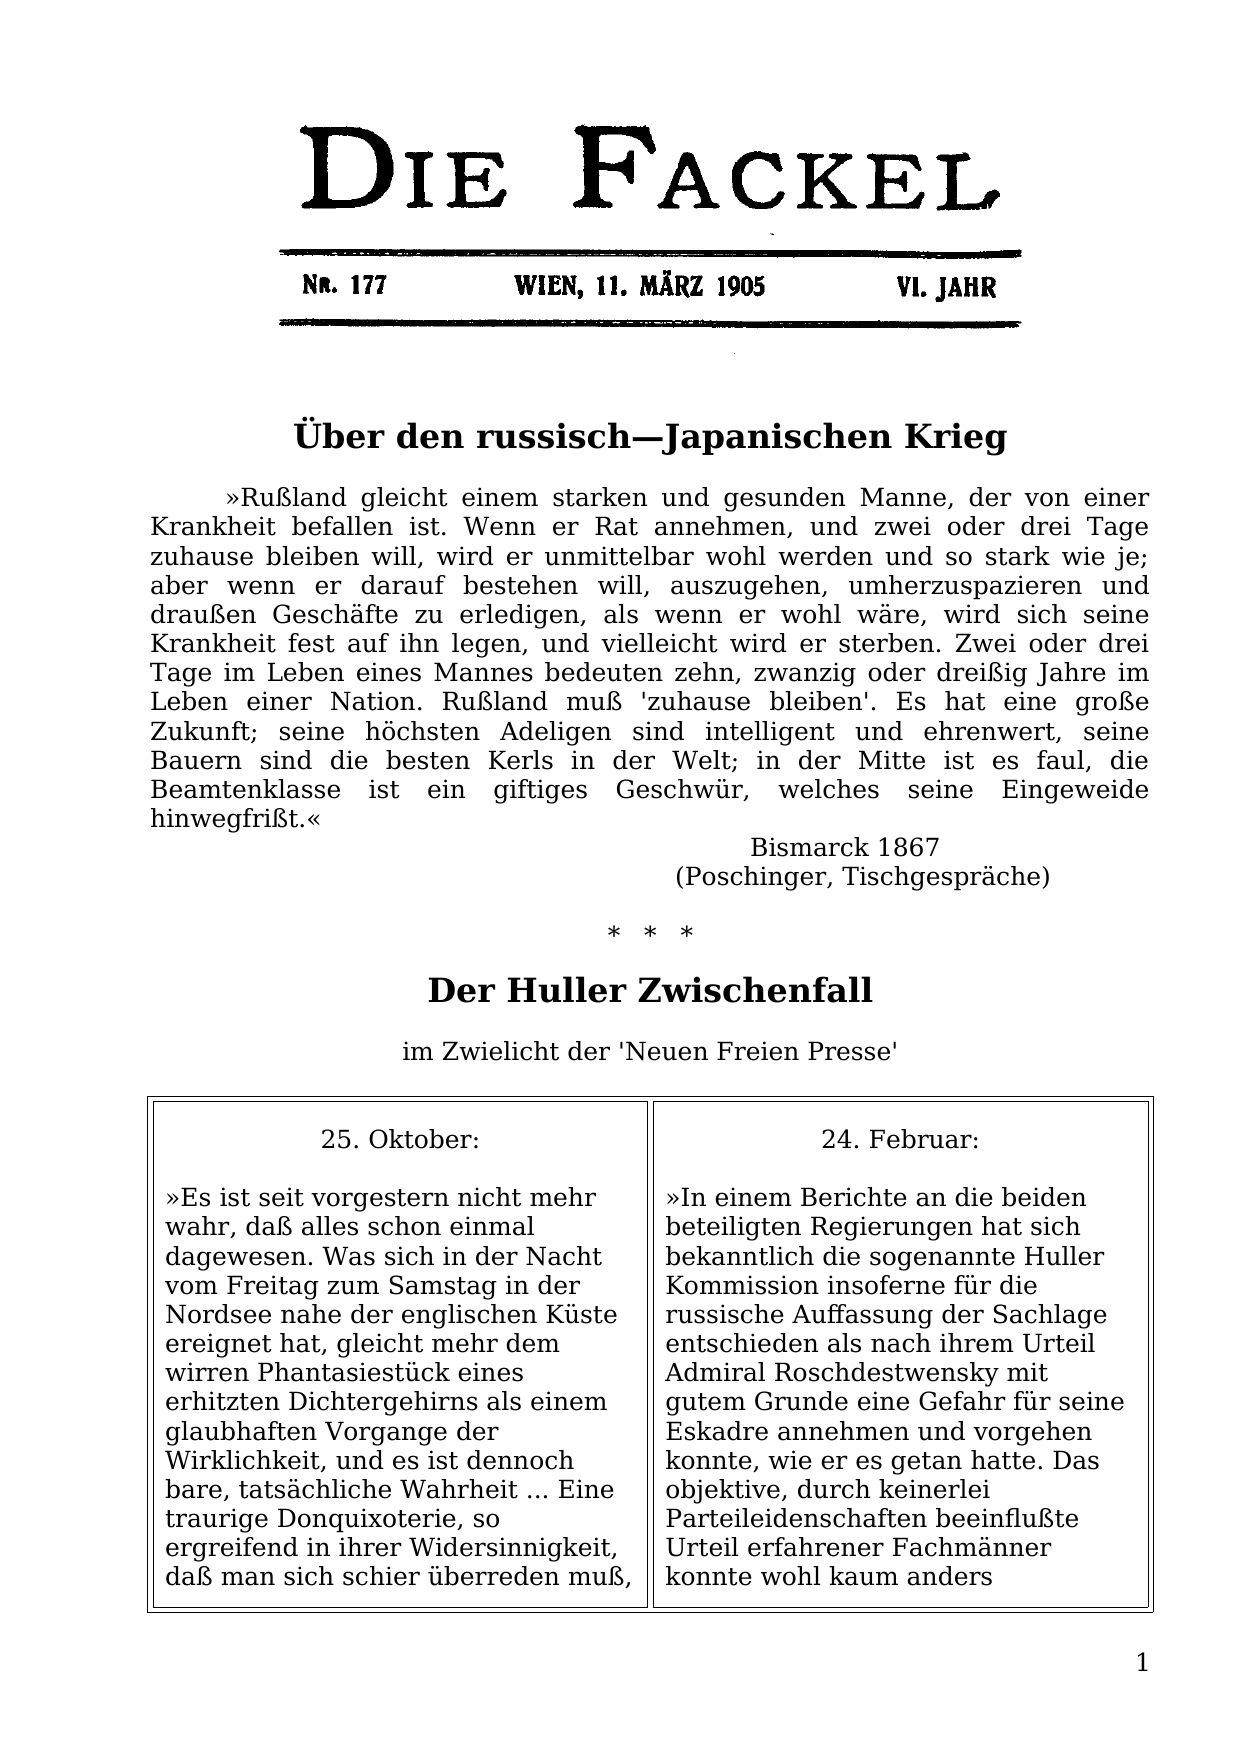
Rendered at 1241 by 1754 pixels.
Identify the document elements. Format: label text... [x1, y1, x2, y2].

table_header 24. Februar: »In einem Berichte an die beiden beteiligten Regierungen hat sich bekanntlich die sogenannte Huller Kommission insoferne für die russische Auffassung der Sachlage entschieden als nach ihrem Urteil Admiral Roschdestwensky mit gutem Grunde eine Gefahr für seine Eskadre annehmen und vorgehen konnte, wie er es getan hatte. Das objektive, durch keinerlei Parteileidenschaften beeinflußte Urteil erfahrener Fachmänner konnte wohl kaum anders [650, 1097, 1151, 1607]
picture [273, 104, 1028, 354]
text Bismarck 1867 [150, 833, 1151, 862]
table_header 25. Oktober: »Es ist seit vorgestern nicht mehr wahr, daß alles schon einmal dagewesen. Was sich in der Nacht vom Freitag zum Samstag in der Nordsee nahe der englischen Küste ereignet hat, gleicht mehr dem wirren Phantasiestück eines erhitzten Dichtergehirns als einem glaubhaften Vorgange der Wirklichkeit, und es ist dennoch bare, tatsächliche Wahrheit ... Eine traurige Donquixoterie, so ergreifend in ihrer Widersinnigkeit, daß man sich schier überreden muß, [150, 1097, 650, 1607]
text (Poschinger, Tischgespräche) [150, 862, 1151, 892]
text im Zwielicht der 'Neuen Freien Presse' [150, 1010, 1151, 1067]
text Der Huller Zwischenfall [150, 950, 1151, 1010]
text * * * [150, 921, 1151, 950]
text »Rußland gleicht einem starken und gesunden Manne, der von einer Krankheit befallen ist. Wenn er Rat annehmen, und zwei oder drei Tage zuhause bleiben will, wird er unmittelbar wohl werden und so stark wie je; aber wenn er darauf bestehen will, auszugehen, umherzuspazieren und draußen Geschäfte zu erledigen, als wenn er wohl wäre, wird sich seine Krankheit fest auf ihn legen, und vielleicht wird er sterben. Zwei oder drei Tage im Leben eines Mannes bedeuten zehn, zwanzig oder dreißig Jahre im Leben einer Nation. Rußland muß 'zuhause bleiben'. Es hat eine große Zukunft; seine höchsten Adeligen sind intelligent und ehrenwert, seine Bauern sind die besten Kerls in der Welt; in der Mitte ist es faul, die Beamtenklasse ist ein giftiges Geschwür, welches seine Eingeweide hinwegfrißt.« [150, 456, 1151, 833]
text Über den russisch—Japanischen Krieg [150, 396, 1151, 456]
